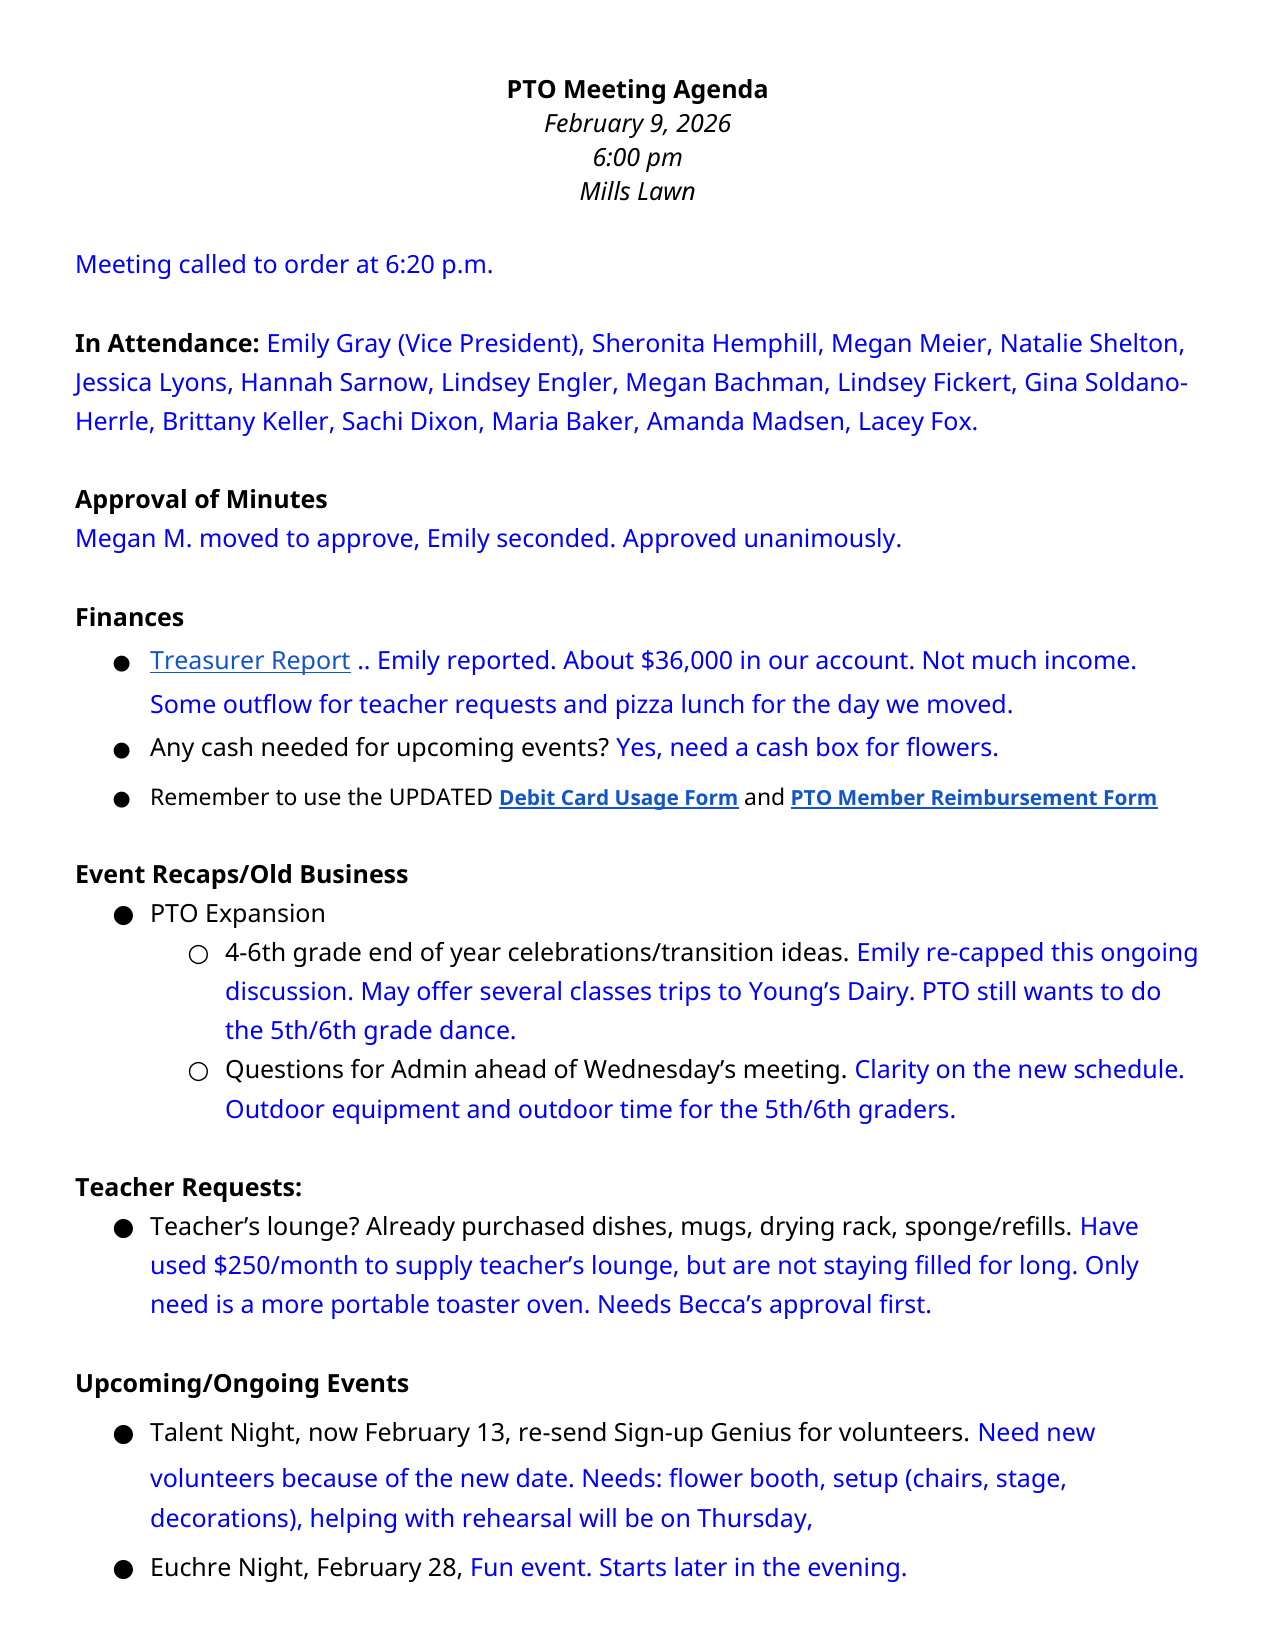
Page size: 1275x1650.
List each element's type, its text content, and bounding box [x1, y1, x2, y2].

text In Attendance: Emily Gray (Vice President), Sheronita Hemphill, Megan Meier, Natalie Shelton, Jessica Lyons, Hannah Sarnow, Lindsey Engler, Megan Bachman, Lindsey Fickert, Gina Soldano-Herrle, Brittany Keller, Sachi Dixon, Maria Baker, Amanda Madsen, Lacey Fox. [75, 325, 1200, 438]
list Euchre Night, February 28, Fun event. Starts later in the evening. [112, 1539, 1200, 1591]
list 4-6th grade end of year celebrations/transition ideas. Emily re-capped this ongoing discussion. May offer several classes trips to Young’s Dairy. PTO still wants to do the 5th/6th grade dance. [187, 935, 1200, 1047]
list Any cash needed for upcoming events? Yes, need a cash box for flowers. [112, 726, 1200, 768]
list Teacher’s lounge? Already purchased dishes, mugs, drying rack, sponge/refills. Have used $250/month to supply teacher’s lounge, but are not staying filled for long. Only need is a more portable toaster oven. Needs Becca’s approval first. [112, 1209, 1200, 1321]
text Approval of Minutes [75, 482, 1200, 516]
text Mills Lawn [75, 174, 1200, 208]
list Talent Night, now February 13, re-send Sign-up Genius for volunteers. Need new volunteers because of the new date. Needs: flower booth, setup (chairs, stage, decorations), helping with rehearsal will be on Thursday, [112, 1405, 1200, 1534]
text Upcoming/Ongoing Events [75, 1366, 1200, 1399]
text Megan M. moved to approve, Emily seconded. Approved unanimously. [75, 521, 1200, 555]
text 6:00 pm [75, 140, 1200, 174]
list Remember to use the UPDATED Debit Card Usage Form and PTO Member Reimbursement Form [112, 775, 1200, 817]
text Meeting called to order at 6:20 p.m. [75, 247, 1200, 281]
list PTO Expansion [112, 896, 1200, 929]
text Event Recaps/Old Business [75, 856, 1200, 890]
text Finances [75, 599, 1200, 633]
text February 9, 2026 [75, 106, 1200, 140]
list Questions for Admin ahead of Wednesday’s meeting. Clarity on the new schedule. Outdoor equipment and outdoor time for the 5th/6th graders. [187, 1052, 1200, 1125]
text PTO Meeting Agenda [75, 72, 1200, 106]
text Teacher Requests: [75, 1170, 1200, 1204]
list Treasurer Report .. Emily reported. About $36,000 in our account. Not much income. Some outflow for teacher requests and pizza lunch for the day we moved. [112, 639, 1200, 721]
